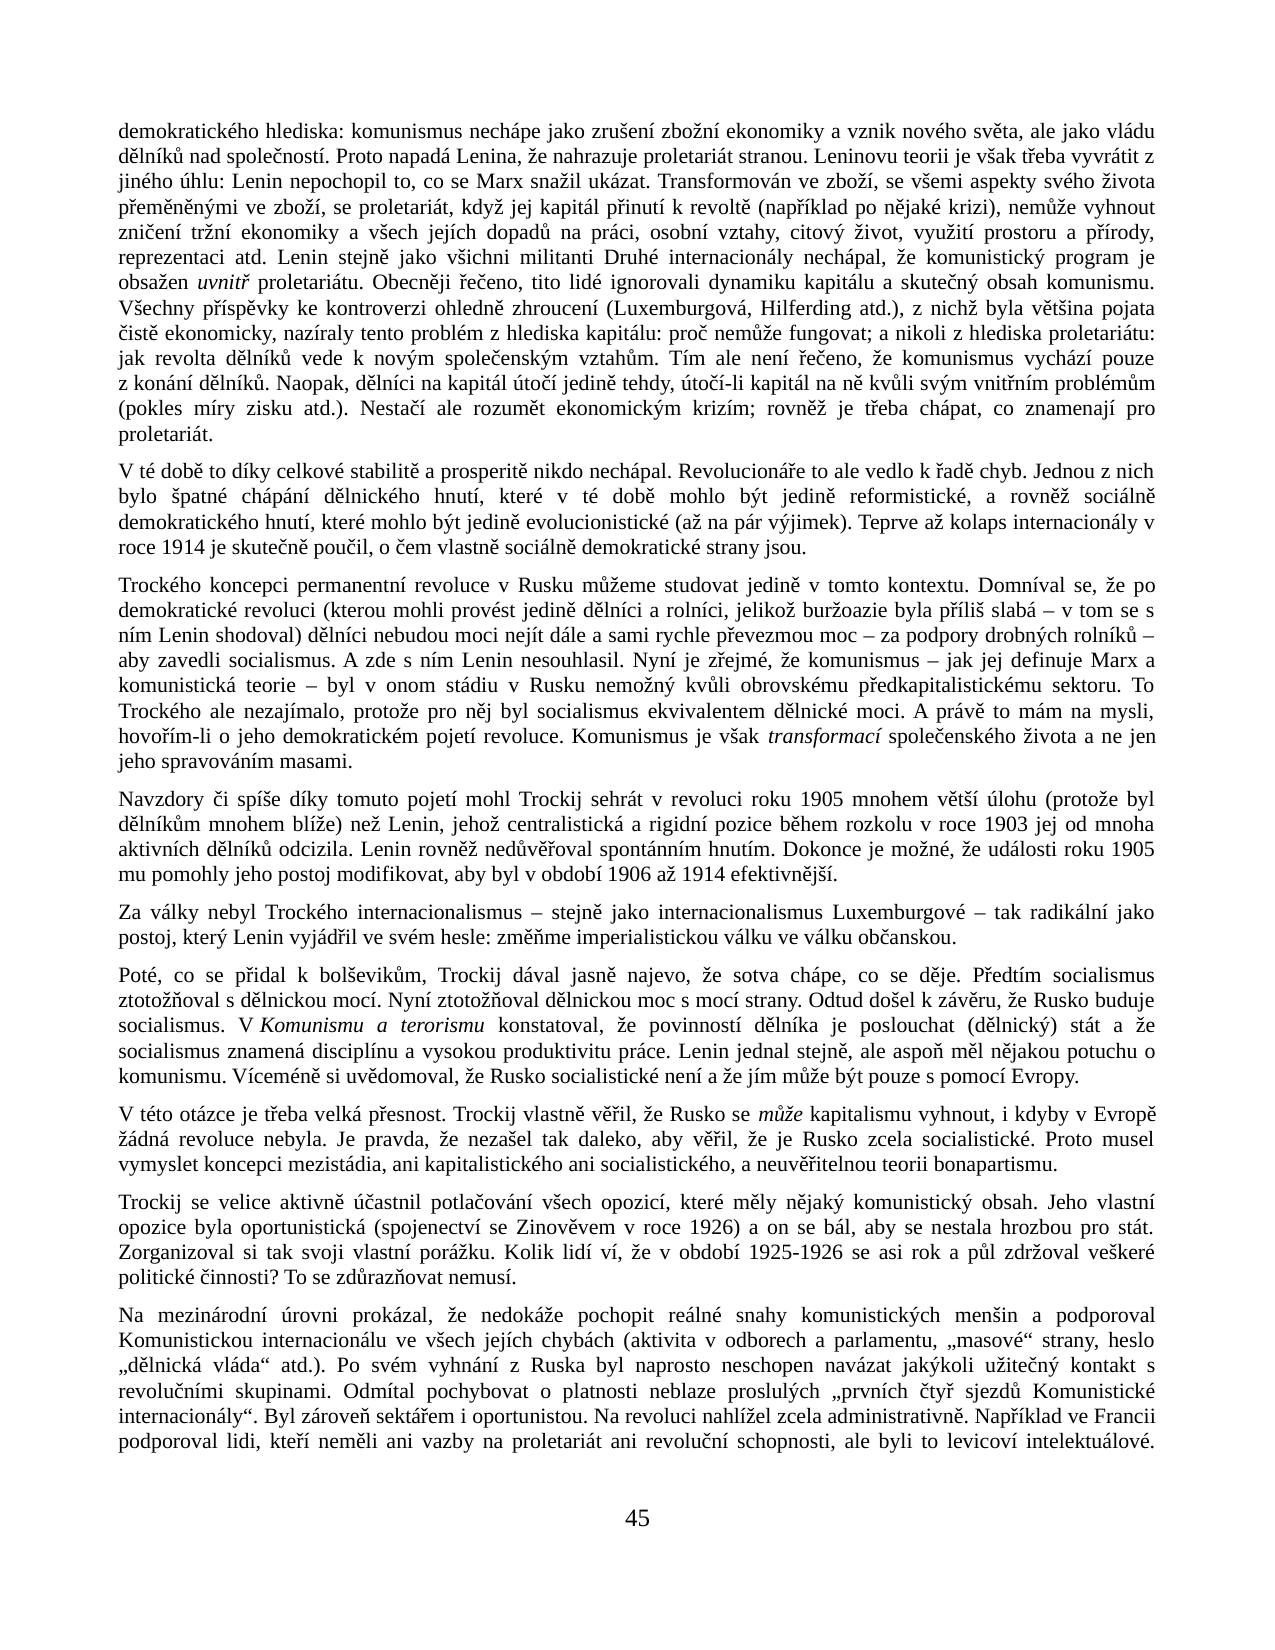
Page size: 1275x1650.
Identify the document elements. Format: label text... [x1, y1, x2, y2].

text Poté, co se přidal k bolševikům, Trockij dával jasně najevo, že sotva chápe, co se děje. Předtím socialismus ztotožňoval s dělnickou mocí. Nyní ztotožňoval dělnickou moc s mocí strany. Odtud došel k závěru, že Rusko buduje socialismus. V Komunismu a terorismu konstatoval, že povinností dělníka je poslouchat (dělnický) stát a že socialismus znamená disciplínu a vysokou produktivitu práce. Lenin jednal stejně, ale aspoň měl nějakou potuchu o komunismu. Víceméně si uvědomoval, že Rusko socialistické není a že jím může být pouze s pomocí Evropy. [118, 962, 1157, 1088]
text Za války nebyl Trockého internacionalismus – stejně jako internacionalismus Luxemburgové – tak radikální jako postoj, který Lenin vyjádřil ve svém hesle: změňme imperialistickou válku ve válku občanskou. [118, 899, 1157, 949]
text Na mezinárodní úrovni prokázal, že nedokáže pochopit reálné snahy komunistických menšin a podporoval Komunistickou internacionálu ve všech jejích chybách (aktivita v odborech a parlamentu, „masové“ strany, heslo „dělnická vláda“ atd.). Po svém vyhnání z Ruska byl naprosto neschopen navázat jakýkoli užitečný kontakt s revolučními skupinami. Odmítal pochybovat o platnosti neblaze proslulých „prvních čtyř sjezdů Komunistické internacionály“. Byl zároveň sektářem i oportunistou. Na revoluci nahlížel zcela administrativně. Například ve Francii podporoval lidi, kteří neměli ani vazby na proletariát ani revoluční schopnosti, ale byli to levicoví intelektuálové. [118, 1302, 1157, 1453]
text Navzdory či spíše díky tomuto pojetí mohl Trockij sehrát v revoluci roku 1905 mnohem větší úlohu (protože byl dělníkům mnohem blíže) než Lenin, jehož centralistická a rigidní pozice během rozkolu v roce 1903 jej od mnoha aktivních dělníků odcizila. Lenin rovněž nedůvěřoval spontánním hnutím. Dokonce je možné, že události roku 1905 mu pomohly jeho postoj modifikovat, aby byl v období 1906 až 1914 efektivnější. [118, 786, 1157, 887]
text Trockij se velice aktivně účastnil potlačování všech opozicí, které měly nějaký komunistický obsah. Jeho vlastní opozice byla oportunistická (spojenectví se Zinověvem v roce 1926) a on se bál, aby se nestala hrozbou pro stát. Zorganizoval si tak svoji vlastní porážku. Kolik lidí ví, že v období 1925-1926 se asi rok a půl zdržoval veškeré politické činnosti? To se zdůrazňovat nemusí. [118, 1189, 1157, 1289]
text demokratického hlediska: komunismus nechápe jako zrušení zbožní ekonomiky a vznik nového světa, ale jako vládu dělníků nad společností. Proto napadá Lenina, že nahrazuje proletariát stranou. Leninovu teorii je však třeba vyvrátit z jiného úhlu: Lenin nepochopil to, co se Marx snažil ukázat. Transformován ve zboží, se všemi aspekty svého života přeměněnými ve zboží, se proletariát, když jej kapitál přinutí k revoltě (například po nějaké krizi), nemůže vyhnout zničení tržní ekonomiky a všech jejích dopadů na práci, osobní vztahy, citový život, využití prostoru a přírody, reprezentaci atd. Lenin stejně jako všichni militanti Druhé internacionály nechápal, že komunistický program je obsažen uvnitř proletariátu. Obecněji řečeno, tito lidé ignorovali dynamiku kapitálu a skutečný obsah komunismu. Všechny příspěvky ke kontroverzi ohledně zhroucení (Luxemburgová, Hilferding atd.), z nichž byla většina pojata čistě ekonomicky, nazíraly tento problém z hlediska kapitálu: proč nemůže fungovat; a nikoli z hlediska proletariátu: jak revolta dělníků vede k novým společenským vztahům. Tím ale není řečeno, že komunismus vychází pouze z konání dělníků. Naopak, dělníci na kapitál útočí jedině tehdy, útočí-li kapitál na ně kvůli svým vnitřním problémům (pokles míry zisku atd.). Nestačí ale rozumět ekonomickým krizím; rovněž je třeba chápat, co znamenají pro proletariát. [118, 118, 1157, 446]
text V té době to díky celkové stabilitě a prosperitě nikdo nechápal. Revolucionáře to ale vedlo k řadě chyb. Jednou z nich bylo špatné chápání dělnického hnutí, které v té době mohlo být jedině reformistické, a rovněž sociálně demokratického hnutí, které mohlo být jedině evolucionistické (až na pár výjimek). Teprve až kolaps internacionály v roce 1914 je skutečně poučil, o čem vlastně sociálně demokratické strany jsou. [118, 458, 1157, 559]
text Trockého koncepci permanentní revoluce v Rusku můžeme studovat jedině v tomto kontextu. Domníval se, že po demokratické revoluci (kterou mohli provést jedině dělníci a rolníci, jelikož buržoazie byla příliš slabá – v tom se s ním Lenin shodoval) dělníci nebudou moci nejít dále a sami rychle převezmou moc – za podpory drobných rolníků – aby zavedli socialismus. A zde s ním Lenin nesouhlasil. Nyní je zřejmé, že komunismus – jak jej definuje Marx a komunistická teorie – byl v onom stádiu v Rusku nemožný kvůli obrovskému předkapitalistickému sektoru. To Trockého ale nezajímalo, protože pro něj byl socialismus ekvivalentem dělnické moci. A právě to mám na mysli, hovořím-li o jeho demokratickém pojetí revoluce. Komunismus je však transformací společenského života a ne jen jeho spravováním masami. [118, 572, 1157, 773]
text V této otázce je třeba velká přesnost. Trockij vlastně věřil, že Rusko se může kapitalismu vyhnout, i kdyby v Evropě žádná revoluce nebyla. Je pravda, že nezašel tak daleko, aby věřil, že je Rusko zcela socialistické. Proto musel vymyslet koncepci mezistádia, ani kapitalistického ani socialistického, a neuvěřitelnou teorii bonapartismu. [118, 1101, 1157, 1176]
